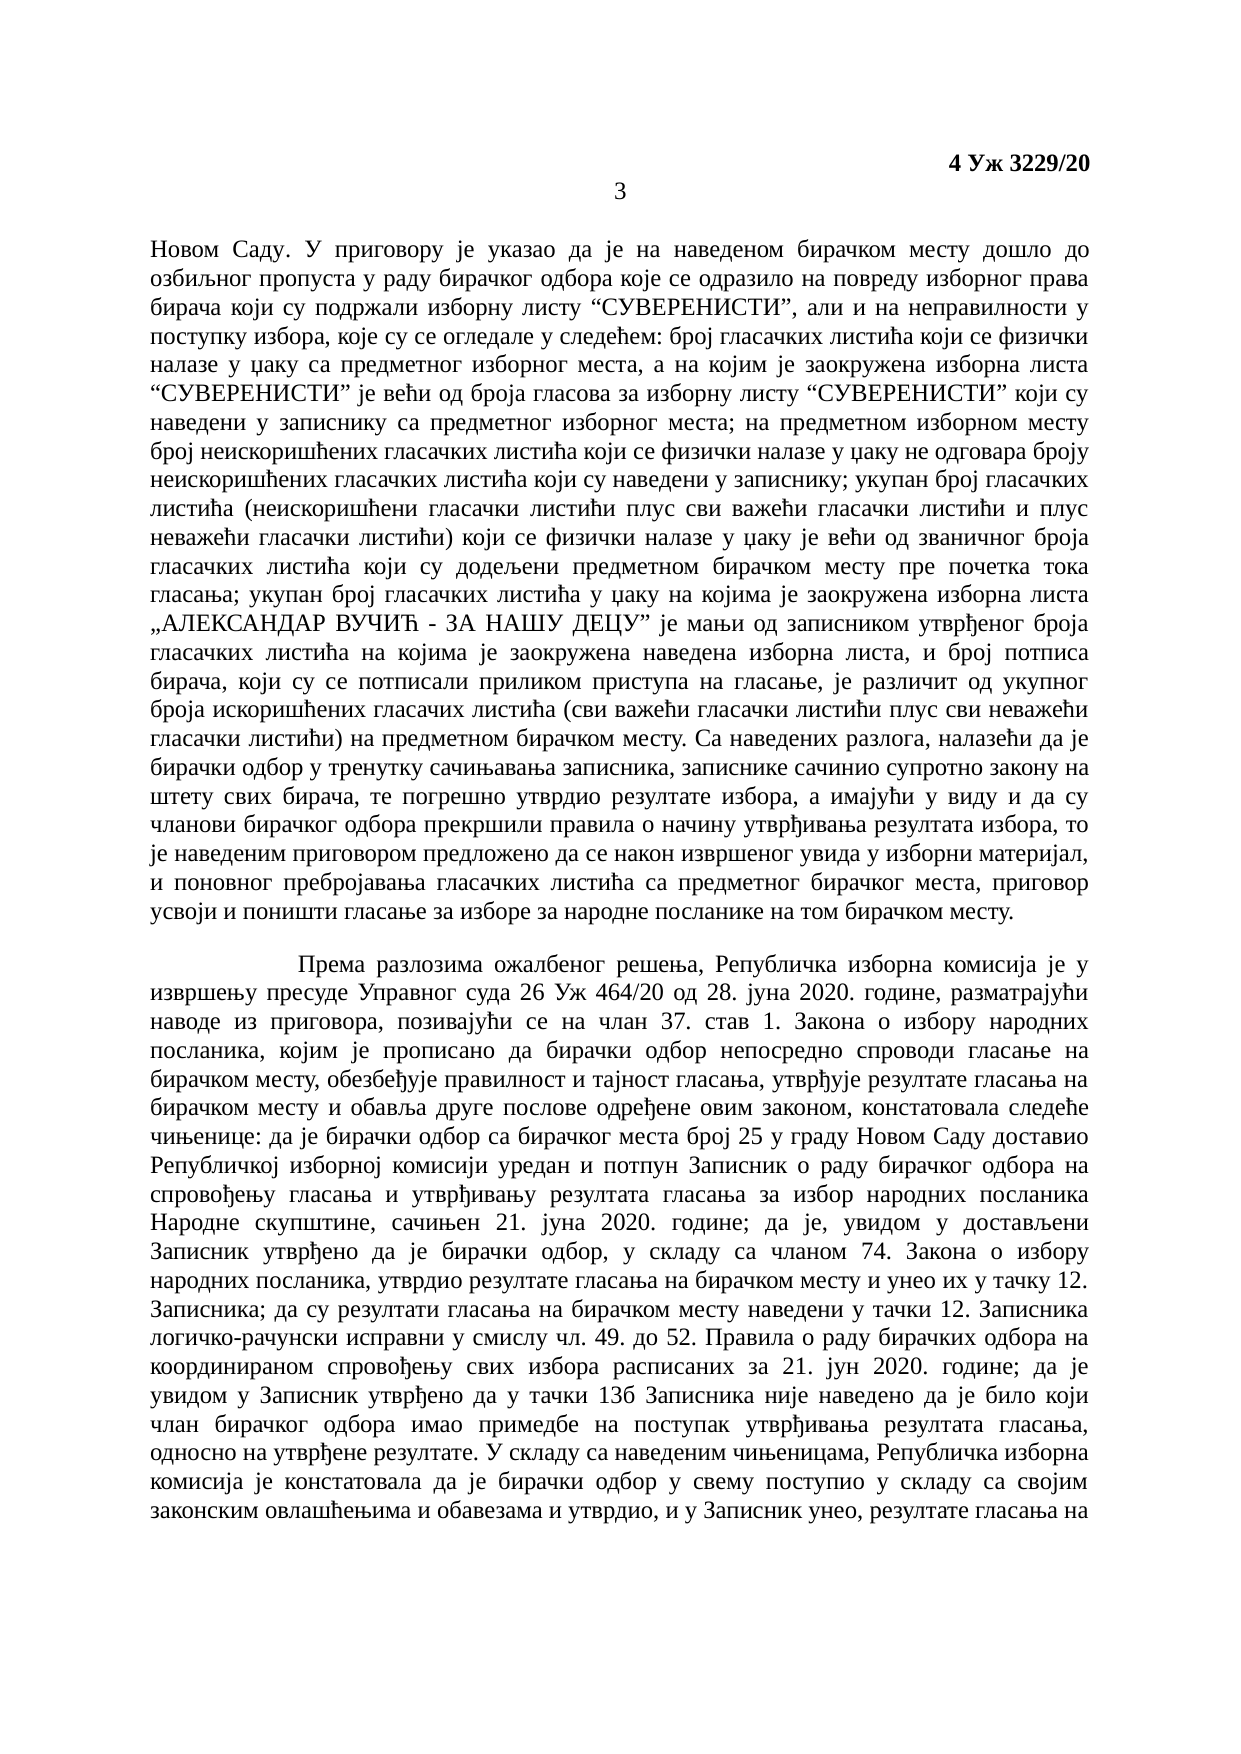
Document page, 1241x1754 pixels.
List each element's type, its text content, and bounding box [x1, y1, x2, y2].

text Новом Саду. У приговору је указао да је на наведеном бирачком месту дошло до озбиљног пропуста у раду бирачког одбора које се одразило на повреду изборног права бирача који су подржали изборну листу “СУВЕРЕНИСТИ”, али и на неправилности у поступку избора, које су се огледале у следећем: број гласачких листића који се физички налазе у џаку са предметног изборног места, а на којим је заокружена изборна листа “СУВЕРЕНИСТИ” је већи од броја гласова за изборну листу “СУВЕРЕНИСТИ” који су наведени у записнику са предметног изборног места; на предметном изборном месту број неискоришћених гласачких листића који се физички налазе у џаку не одговара броју неискоришћених гласачких листића који су наведени у записнику; укупан број гласачких листића (неискоришћени гласачки листићи плус сви важећи гласачки листићи и плус неважећи гласачки листићи) који се физички налазе у џаку је већи од званичног броја гласачких листића који су додељени предметном бирачком месту пре почетка тока гласања; укупан број гласачких листића у џаку на којима је заокружена изборна листа „АЛЕКСАНДАР ВУЧИЋ - ЗА НАШУ ДЕЦУ” је мањи од записником утврђеног броја гласачких листића на којима је заокружена наведена изборна листа, и број потписа бирача, који су се потписали приликом приступа на гласање, је различит од укупног броја искоришћених гласачих листића (сви важећи гласачки листићи плус сви неважећи гласачки листићи) на предметном бирачком месту. Са наведених разлога, налазећи да је бирачки одбор у тренутку сачињавања записника, записнике сачинио супротно закону на штету свих бирача, те погрешно утврдио резултате избора, а имајући у виду и да су чланови бирачког одбора прекршили правила о начину утврђивања резултата избора, то је наведеним приговором предложено да се након извршеног увида у изборни материјал, и поновног пребројавања гласачких листића са предметног бирачког места, приговор усвоји и поништи гласање за изборе за народне посланике на том бирачком месту. [150, 234, 1090, 924]
text Према разлозима ожалбеног решења, Републичка изборна комисија је у извршењу пресуде Управног суда 26 Уж 464/20 од 28. јуна 2020. године, разматрајући наводе из приговора, позивајући се на члан 37. став 1. Закона о избору народних посланика, којим је прописано да бирачки одбор непосредно спроводи гласање на бирачком месту, обезбеђује правилност и тајност гласања, утврђује резултате гласања на бирачком месту и обавља друге послове одређене овим законом, констатовала следеће чињенице: да је бирачки одбор са бирачког места број 25 у граду Новом Саду доставио Републичкој изборној комисији уредан и потпун Записник о раду бирачког одбора на спровођењу гласања и утврђивању резултата гласања за избор народних посланика Народне скупштине, сачињен 21. јуна 2020. године; да је, увидом у достављени Записник утврђено да је бирачки одбор, у складу са чланом 74. Закона о избору народних посланика, утврдио резултате гласања на бирачком месту и унео их у тачку 12. Записника; да су резултати гласања на бирачком месту наведени у тачки 12. Записника логичко-рачунски исправни у смислу чл. 49. до 52. Правила о раду бирачких одбора на координираном спровођењу свих избора расписаних за 21. јун 2020. године; да је увидом у Записник утврђено да у тачки 13б Записника није наведено да је било који члан бирачког одбора имао примедбе на поступак утврђивања резултата гласања, односно на утврђене резултате. У складу са наведеним чињеницама, Републичка изборна комисија је констатовала да је бирачки одбор у свему поступио у складу са својим законским овлашћењима и обавезама и утврдио, и у Записник унео, резултате гласања на [150, 949, 1090, 1524]
